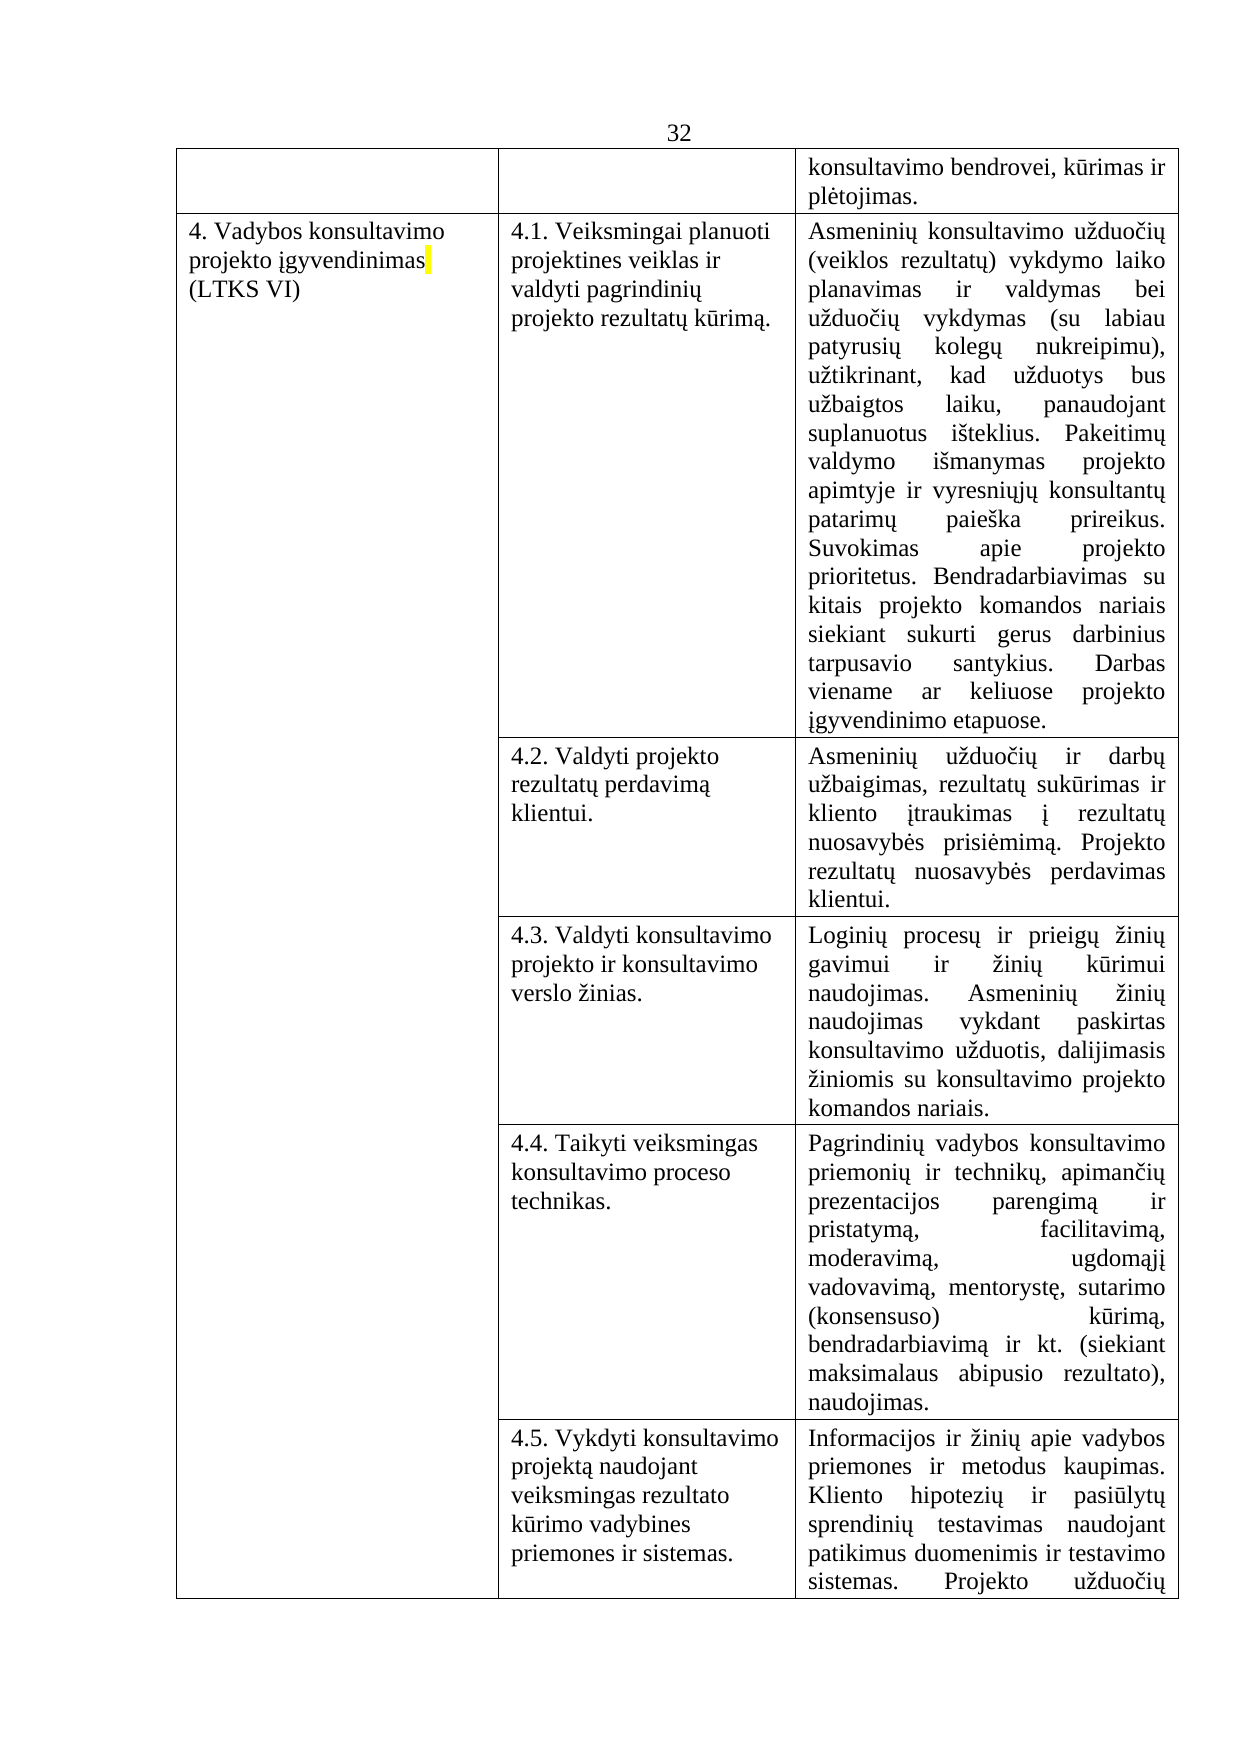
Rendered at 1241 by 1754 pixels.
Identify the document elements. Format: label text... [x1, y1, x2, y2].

table_cell [499, 149, 795, 212]
table_cell [177, 149, 498, 212]
table_cell Pagrindinių vadybos konsultavimo priemonių ir technikų, apimančių prezentacijos parengimą ir pristatymą, facilitavimą, moderavimą, ugdomąjį vadovavimą, mentorystę, sutarimo (konsensuso) kūrimą, bendradarbiavimą ir kt. (siekiant maksimalaus abipusio rezultato), naudojimas. [796, 1125, 1178, 1419]
table_cell Asmeninių konsultavimo užduočių (veiklos rezultatų) vykdymo laiko planavimas ir valdymas bei užduočių vykdymas (su labiau patyrusių kolegų nukreipimu), užtikrinant, kad užduotys bus užbaigtos laiku, panaudojant suplanuotus išteklius. Pakeitimų valdymo išmanymas projekto apimtyje ir vyresniųjų konsultantų patarimų paieška prireikus. Suvokimas apie projekto prioritetus. Bendradarbiavimas su kitais projekto komandos nariais siekiant sukurti gerus darbinius tarpusavio santykius. Darbas viename ar keliuose projekto įgyvendinimo etapuose. [796, 214, 1178, 737]
table_cell 4.4. Taikyti veiksmingas konsultavimo proceso technikas. [499, 1125, 795, 1419]
table_cell Informacijos ir žinių apie vadybos priemones ir metodus kaupimas. Kliento hipotezių ir pasiūlytų sprendinių testavimas naudojant patikimus duomenimis ir testavimo sistemas. Projekto užduočių [796, 1420, 1178, 1598]
table_cell 4.1. Veiksmingai planuoti projektines veiklas ir valdyti pagrindinių projekto rezultatų kūrimą. [499, 214, 795, 737]
table_cell 4.5. Vykdyti konsultavimo projektą naudojant veiksmingas rezultato kūrimo vadybines priemones ir sistemas. [499, 1420, 795, 1598]
table_cell konsultavimo bendrovei, kūrimas ir plėtojimas. [796, 149, 1178, 212]
table_cell Asmeninių užduočių ir darbų užbaigimas, rezultatų sukūrimas ir kliento įtraukimas į rezultatų nuosavybės prisiėmimą. Projekto rezultatų nuosavybės perdavimas klientui. [796, 738, 1178, 916]
table_cell Loginių procesų ir prieigų žinių gavimui ir žinių kūrimui naudojimas. Asmeninių žinių naudojimas vykdant paskirtas konsultavimo užduotis, dalijimasis žiniomis su konsultavimo projekto komandos nariais. [796, 917, 1178, 1124]
table_cell 4.2. Valdyti projekto rezultatų perdavimą klientui. [499, 738, 795, 916]
table_cell 4. Vadybos konsultavimo projekto įgyvendinimas (LTKS VI) [177, 214, 498, 1598]
table_cell 4.3. Valdyti konsultavimo projekto ir konsultavimo verslo žinias. [499, 917, 795, 1124]
